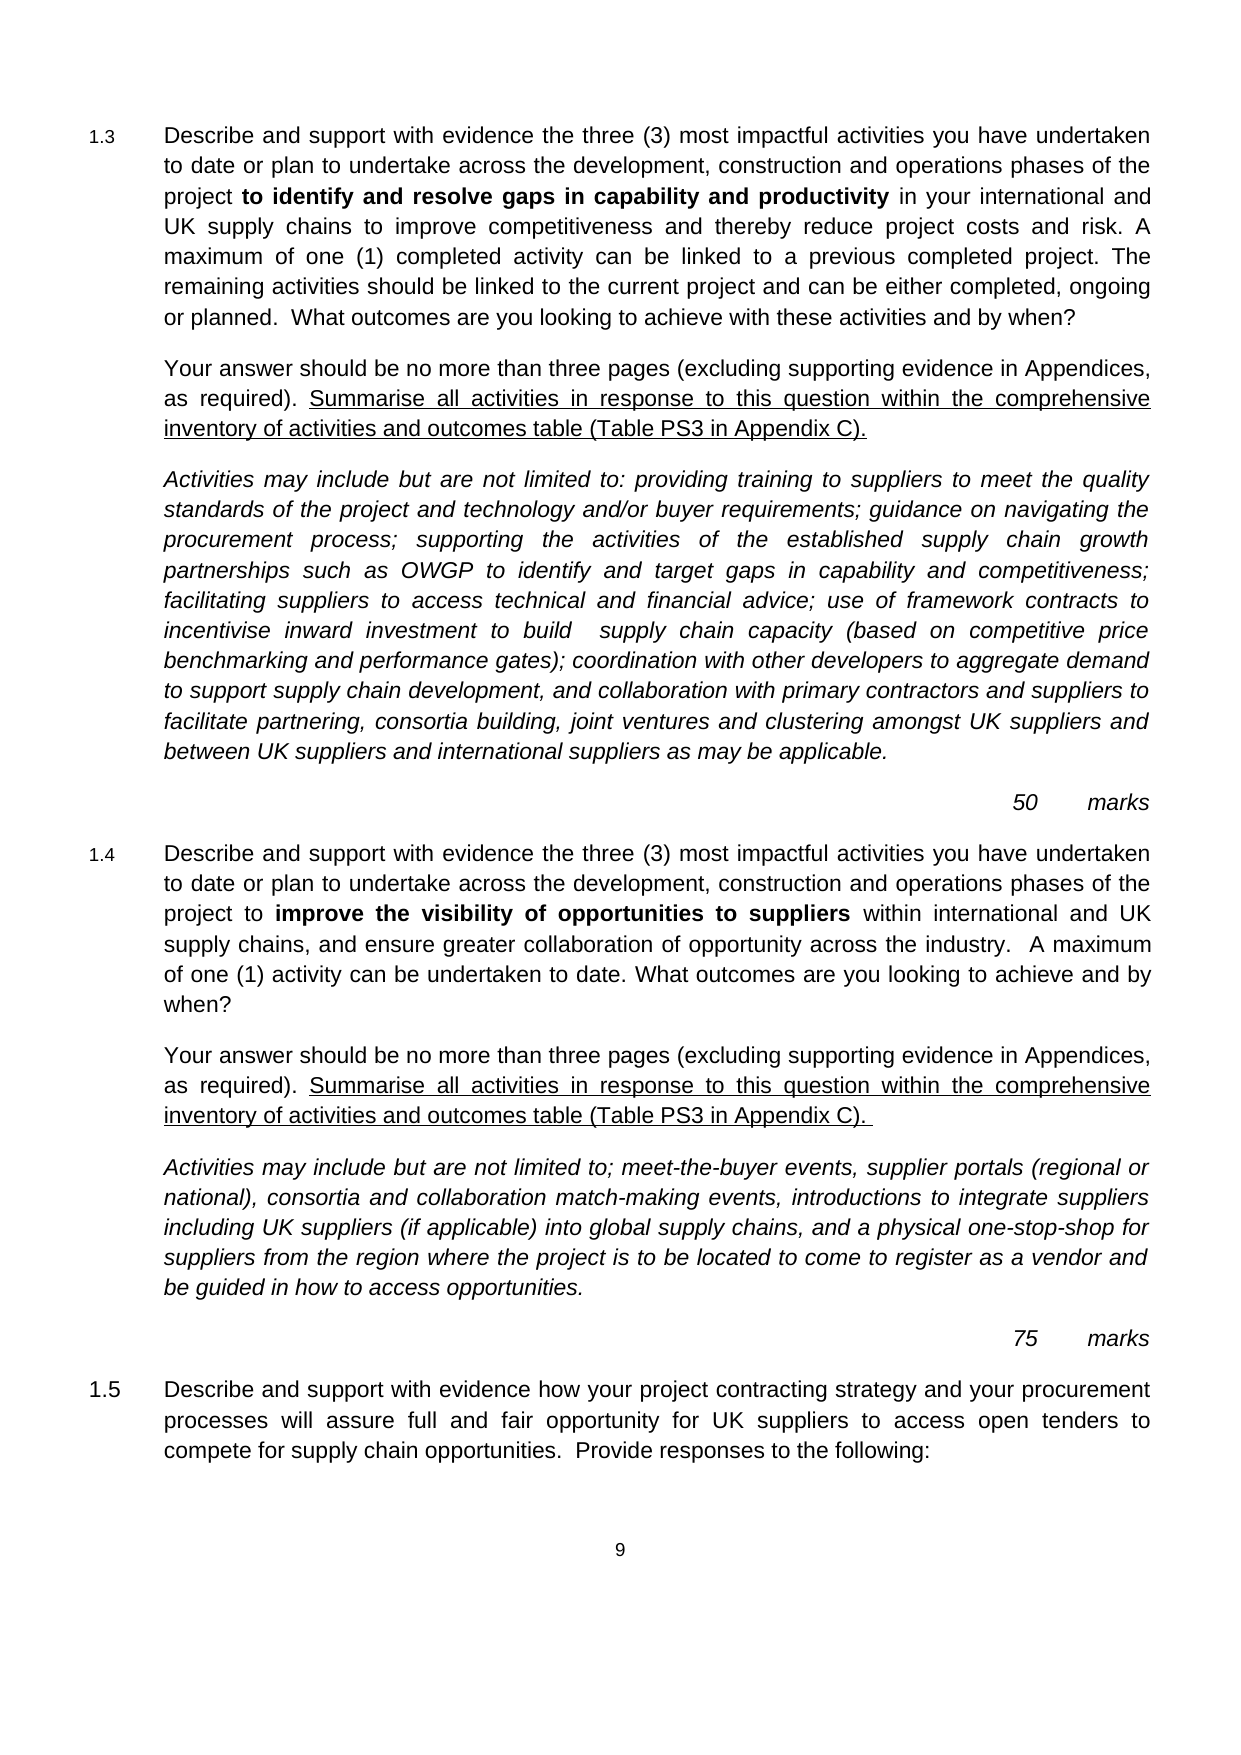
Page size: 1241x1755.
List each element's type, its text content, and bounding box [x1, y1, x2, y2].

list Your answer should be no more than three pages (excluding supporting evidence in Appendices, as required). Summarise all activities in response to this question within the comprehensive inventory of activities and outcomes table (Table PS3 in Appendix C). [164, 1042, 1152, 1129]
list 75 marks [126, 1325, 1152, 1352]
list Describe and support with evidence the three (3) most impactful activities you have undertaken to date or plan to undertake across the development, construction and operations phases of the project to improve the visibility of opportunities to suppliers within international and UK supply chains, and ensure greater collaboration of opportunity across the industry. A maximum of one (1) activity can be undertaken to date. What outcomes are you looking to achieve and by when? [89, 840, 1152, 1017]
list Activities may include but are not limited to: providing training to suppliers to meet the quality standards of the project and technology and/or buyer requirements; guidance on navigating the procurement process; supporting the activities of the established supply chain growth partnerships such as OWGP to identify and target gaps in capability and competitiveness; facilitating suppliers to access technical and financial advice; use of framework contracts to incentivise inward investment to build supply chain capacity (based on competitive price benchmarking and performance gates); coordination with other developers to aggregate demand to support supply chain development, and collaboration with primary contractors and suppliers to facilitate partnering, consortia building, joint ventures and clustering amongst UK suppliers and between UK suppliers and international suppliers as may be applicable. [164, 466, 1152, 764]
list 50 marks [126, 789, 1152, 815]
list Activities may include but are not limited to; meet-the-buyer events, supplier portals (regional or national), consortia and collaboration match-making events, introductions to integrate suppliers including UK suppliers (if applicable) into global supply chains, and a physical one-stop-shop for suppliers from the region where the project is to be located to come to register as a vendor and be guided in how to access opportunities. [164, 1153, 1152, 1301]
list Your answer should be no more than three pages (excluding supporting evidence in Appendices, as required). Summarise all activities in response to this question within the comprehensive inventory of activities and outcomes table (Table PS3 in Appendix C). [164, 354, 1152, 441]
list Describe and support with evidence how your project contracting strategy and your procurement processes will assure full and fair opportunity for UK suppliers to access open tenders to compete for supply chain opportunities. Provide responses to the following: [89, 1376, 1152, 1463]
list Describe and support with evidence the three (3) most impactful activities you have undertaken to date or plan to undertake across the development, construction and operations phases of the project to identify and resolve gaps in capability and productivity in your international and UK supply chains to improve competitiveness and thereby reduce project costs and risk. A maximum of one (1) completed activity can be linked to a previous completed project. The remaining activities should be linked to the current project and can be either completed, ongoing or planned. What outcomes are you looking to achieve with these activities and by when? [89, 122, 1152, 330]
